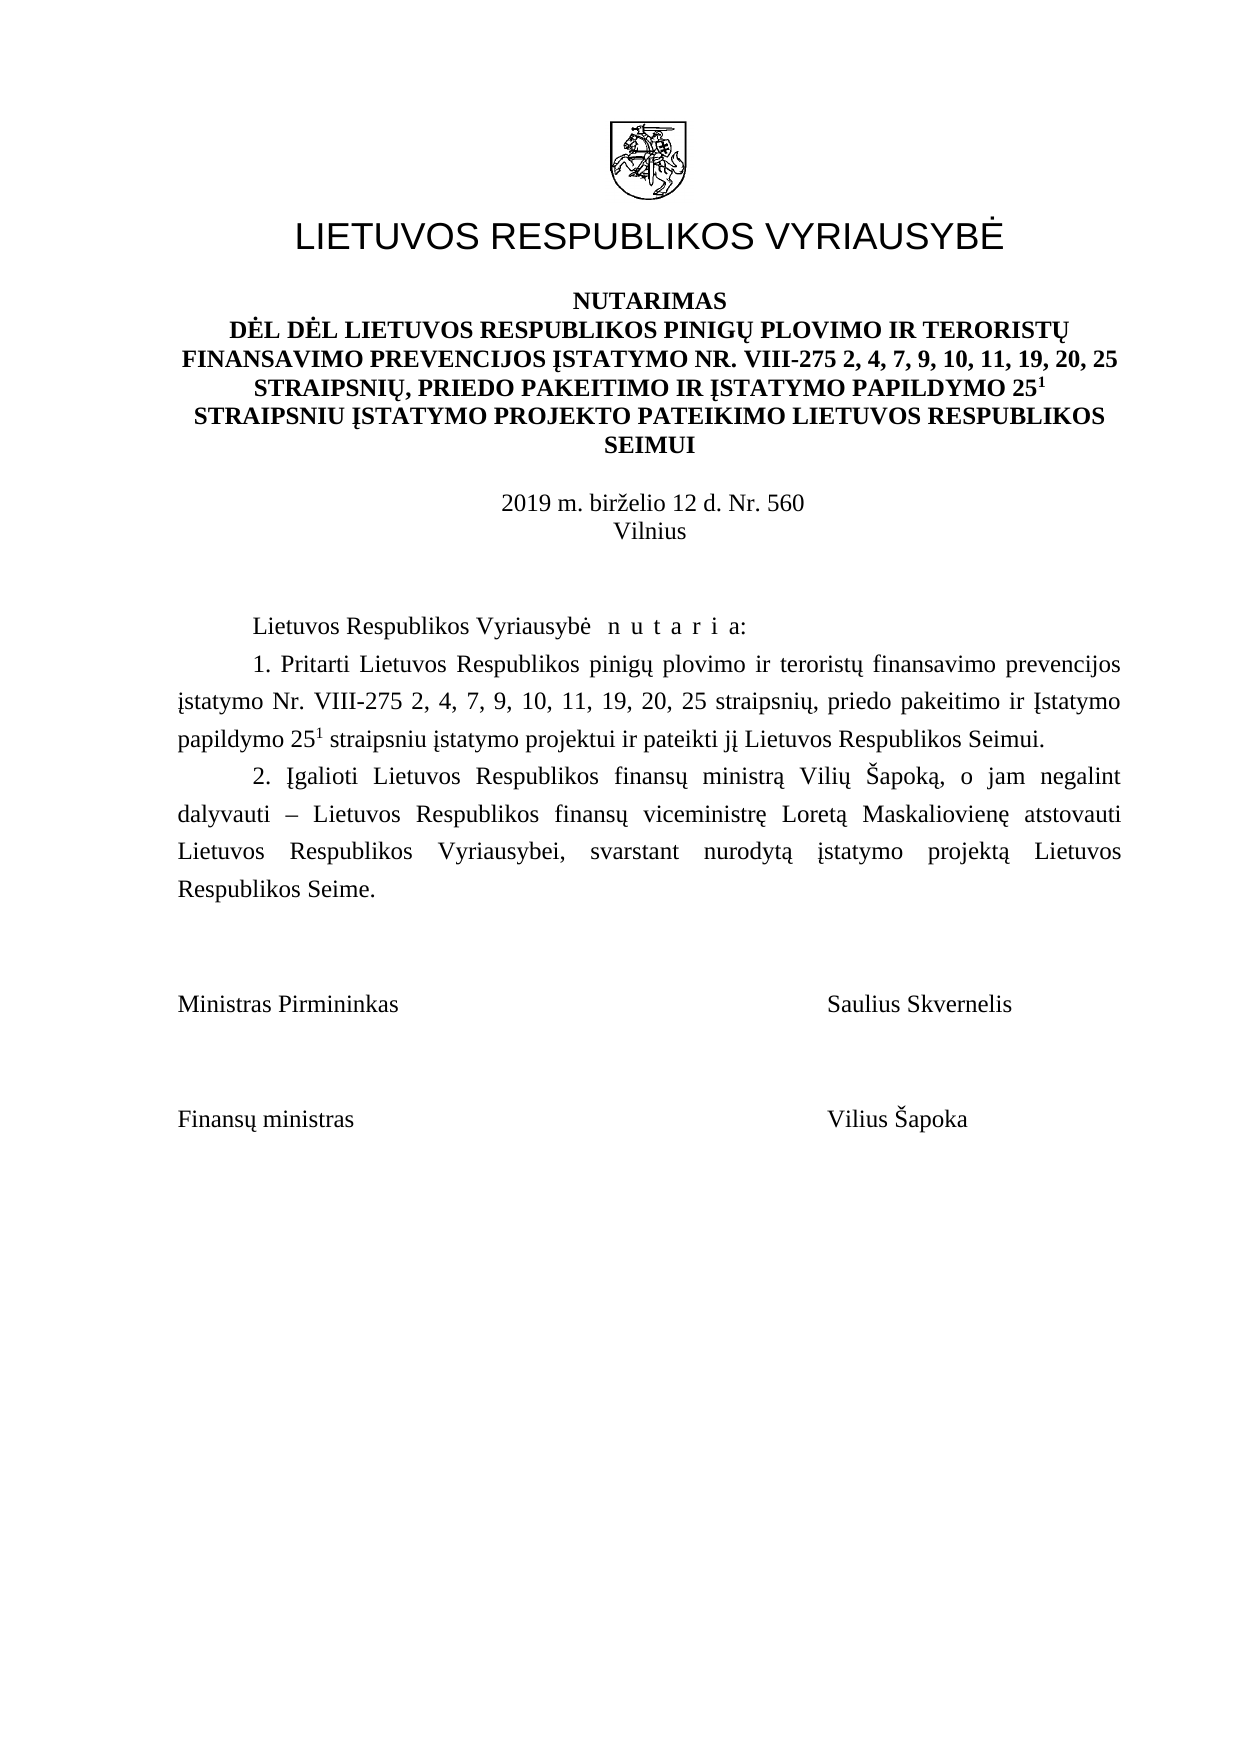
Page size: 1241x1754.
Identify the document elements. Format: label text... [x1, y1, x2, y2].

text Lietuvos Respublikos Vyriausybė nutaria: [177, 603, 1122, 640]
text 1. Pritarti Lietuvos Respublikos pinigų plovimo ir teroristų finansavimo prevencijos įstatymo Nr. VIII-275 2, 4, 7, 9, 10, 11, 19, 20, 25 straipsnių, priedo pakeitimo ir Įstatymo papildymo 251 straipsniu įstatymo projektui ir pateikti jį Lietuvos Respublikos Seimui. [177, 640, 1122, 753]
text nutarimas [177, 286, 1122, 315]
text Finansų ministras Vilius Šapoka [177, 1104, 1122, 1133]
text 2. Įgalioti Lietuvos Respublikos finansų ministrą Vilių Šapoką, o jam negalint dalyvauti – Lietuvos Respublikos finansų viceministrę Loretą Maskaliovienę atstovauti Lietuvos Respublikos Vyriausybei, svarstant nurodytą įstatymo projektą Lietuvos Respublikos Seime. [177, 753, 1122, 903]
text Ministras Pirmininkas Saulius Skvernelis [177, 989, 1122, 1018]
text 2019 m. birželio 12 d. Nr. 560 [177, 488, 1122, 516]
text Vilnius [177, 516, 1122, 545]
text DĖL DĖL LIETUVOS RESPUBLIKOS PINIGŲ PLOVIMO IR TERORISTŲ FINANSAVIMO PREVENCIJOS ĮSTATYMO NR. VIII-275 2, 4, 7, 9, 10, 11, 19, 20, 25 STRAIPSNIŲ, PRIEDO PAKEITIMO IR ĮSTATYMO PAPILDYMO 251 STRAIPSNIU ĮSTATYMO PROJEKTO PATEIKIMO LIETUVOS RESPUBLIKOS SEIMUI [177, 315, 1122, 459]
text Lietuvos Respublikos Vyriausybė [177, 214, 1122, 258]
